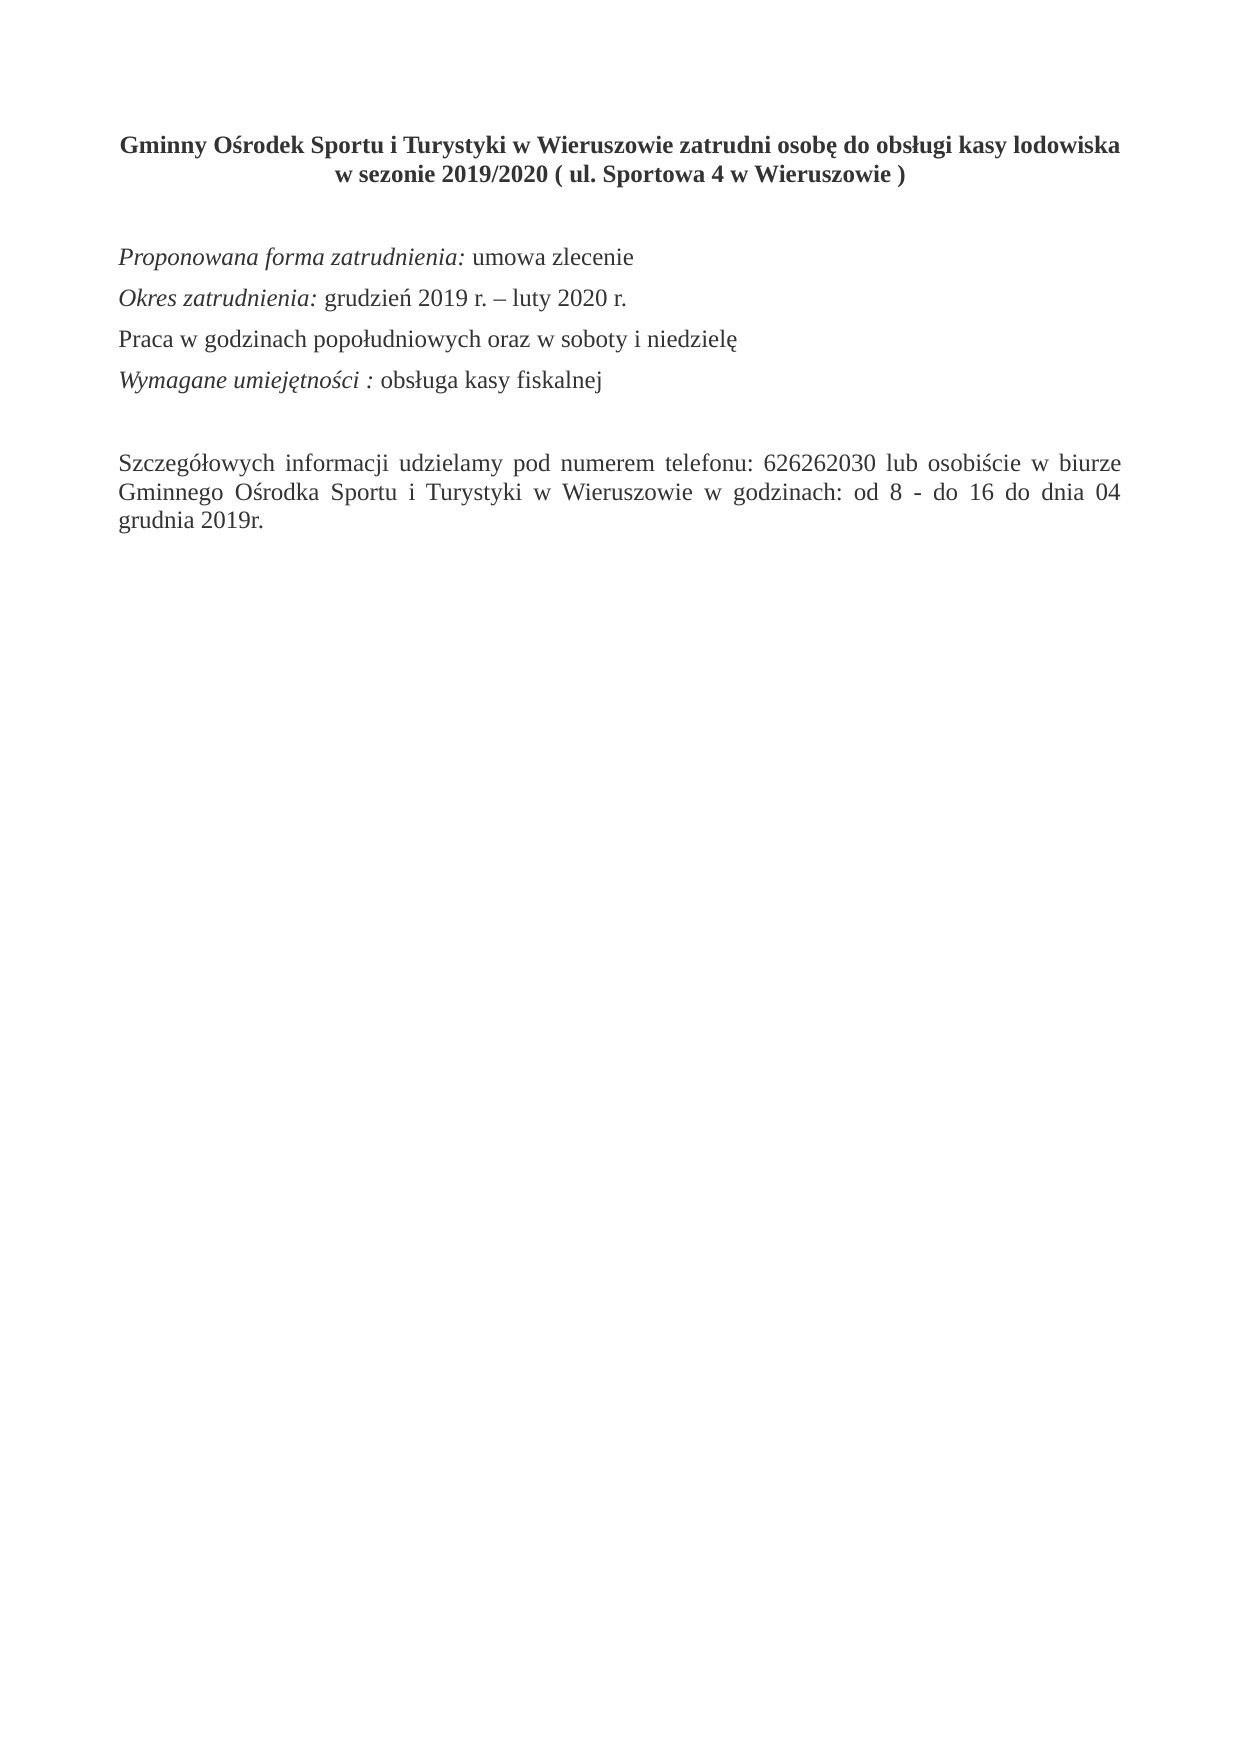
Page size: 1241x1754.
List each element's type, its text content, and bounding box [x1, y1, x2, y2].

text Szczegółowych informacji udzielamy pod numerem telefonu: 626262030 lub osobiście w biurze Gminnego Ośrodka Sportu i Turystyki w Wieruszowie w godzinach: od 8 - do 16 do dnia 04 grudnia 2019r. [118, 448, 1122, 534]
text Praca w godzinach popołudniowych oraz w soboty i niedzielę [118, 324, 1122, 353]
text Wymagane umiejętności : obsługa kasy fiskalnej [118, 366, 1122, 394]
text Gminny Ośrodek Sportu i Turystyki w Wieruszowie zatrudni osobę do obsługi kasy lodowiska w sezonie 2019/2020 ( ul. Sportowa 4 w Wieruszowie ) [118, 131, 1122, 188]
text Proponowana forma zatrudnienia: umowa zlecenie [118, 242, 1122, 271]
text Okres zatrudnienia: grudzień 2019 r. – luty 2020 r. [118, 283, 1122, 312]
